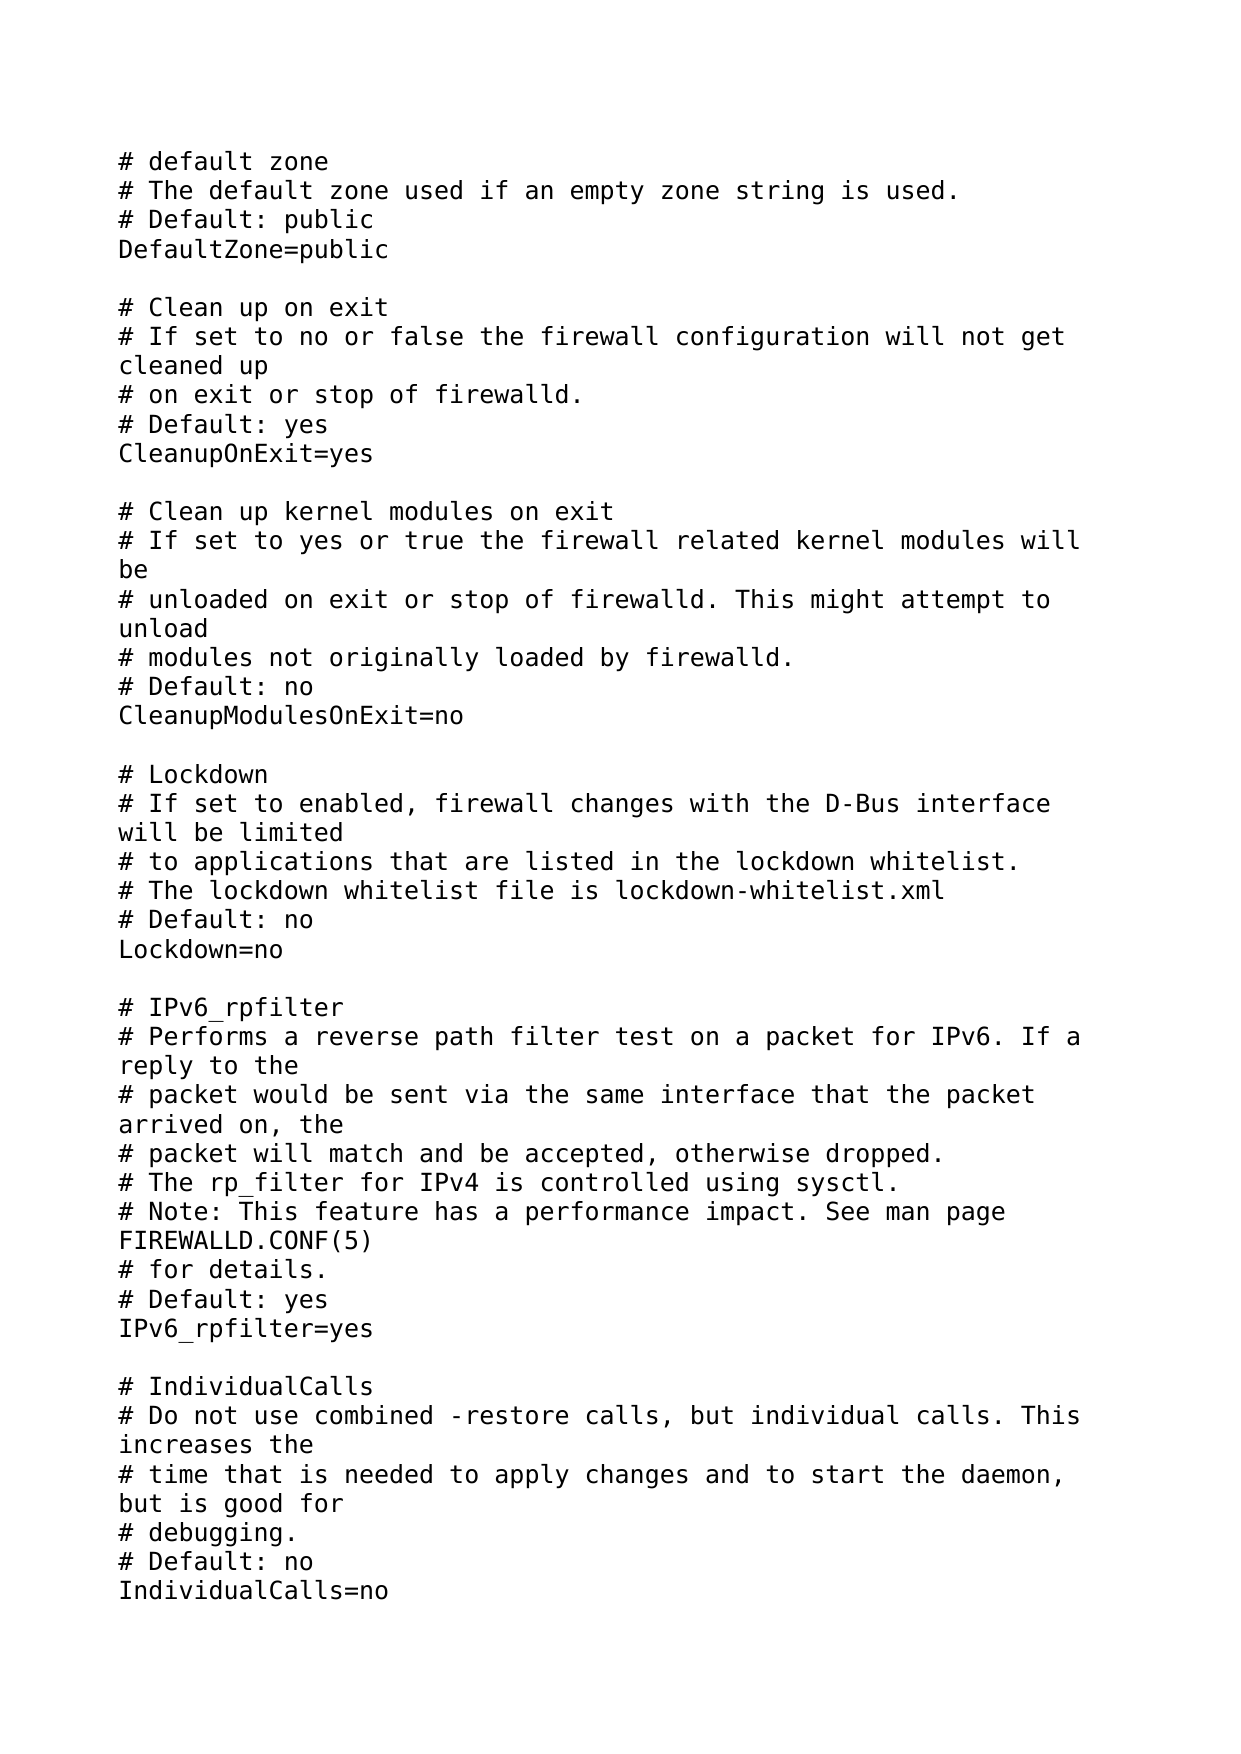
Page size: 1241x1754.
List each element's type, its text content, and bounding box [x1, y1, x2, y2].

text # default zone # The default zone used if an empty zone string is used. # Default: public DefaultZone=public # Clean up on exit # If set to no or false the firewall configuration will not get cleaned up # on exit or stop of firewalld. # Default: yes CleanupOnExit=yes # Clean up kernel modules on exit # If set to yes or true the firewall related kernel modules will be # unloaded on exit or stop of firewalld. This might attempt to unload # modules not originally loaded by firewalld. # Default: no CleanupModulesOnExit=no # Lockdown # If set to enabled, firewall changes with the D-Bus interface will be limited # to applications that are listed in the lockdown whitelist. # The lockdown whitelist file is lockdown-whitelist.xml # Default: no Lockdown=no # IPv6_rpfilter # Performs a reverse path filter test on a packet for IPv6. If a reply to the # packet would be sent via the same interface that the packet arrived on, the # packet will match and be accepted, otherwise dropped. # The rp_filter for IPv4 is controlled using sysctl. # Note: This feature has a performance impact. See man page FIREWALLD.CONF(5) # for details. # Default: yes IPv6_rpfilter=yes # IndividualCalls # Do not use combined -restore calls, but individual calls. This increases the # time that is needed to apply changes and to start the daemon, but is good for # debugging. # Default: no IndividualCalls=no [118, 118, 1122, 1635]
